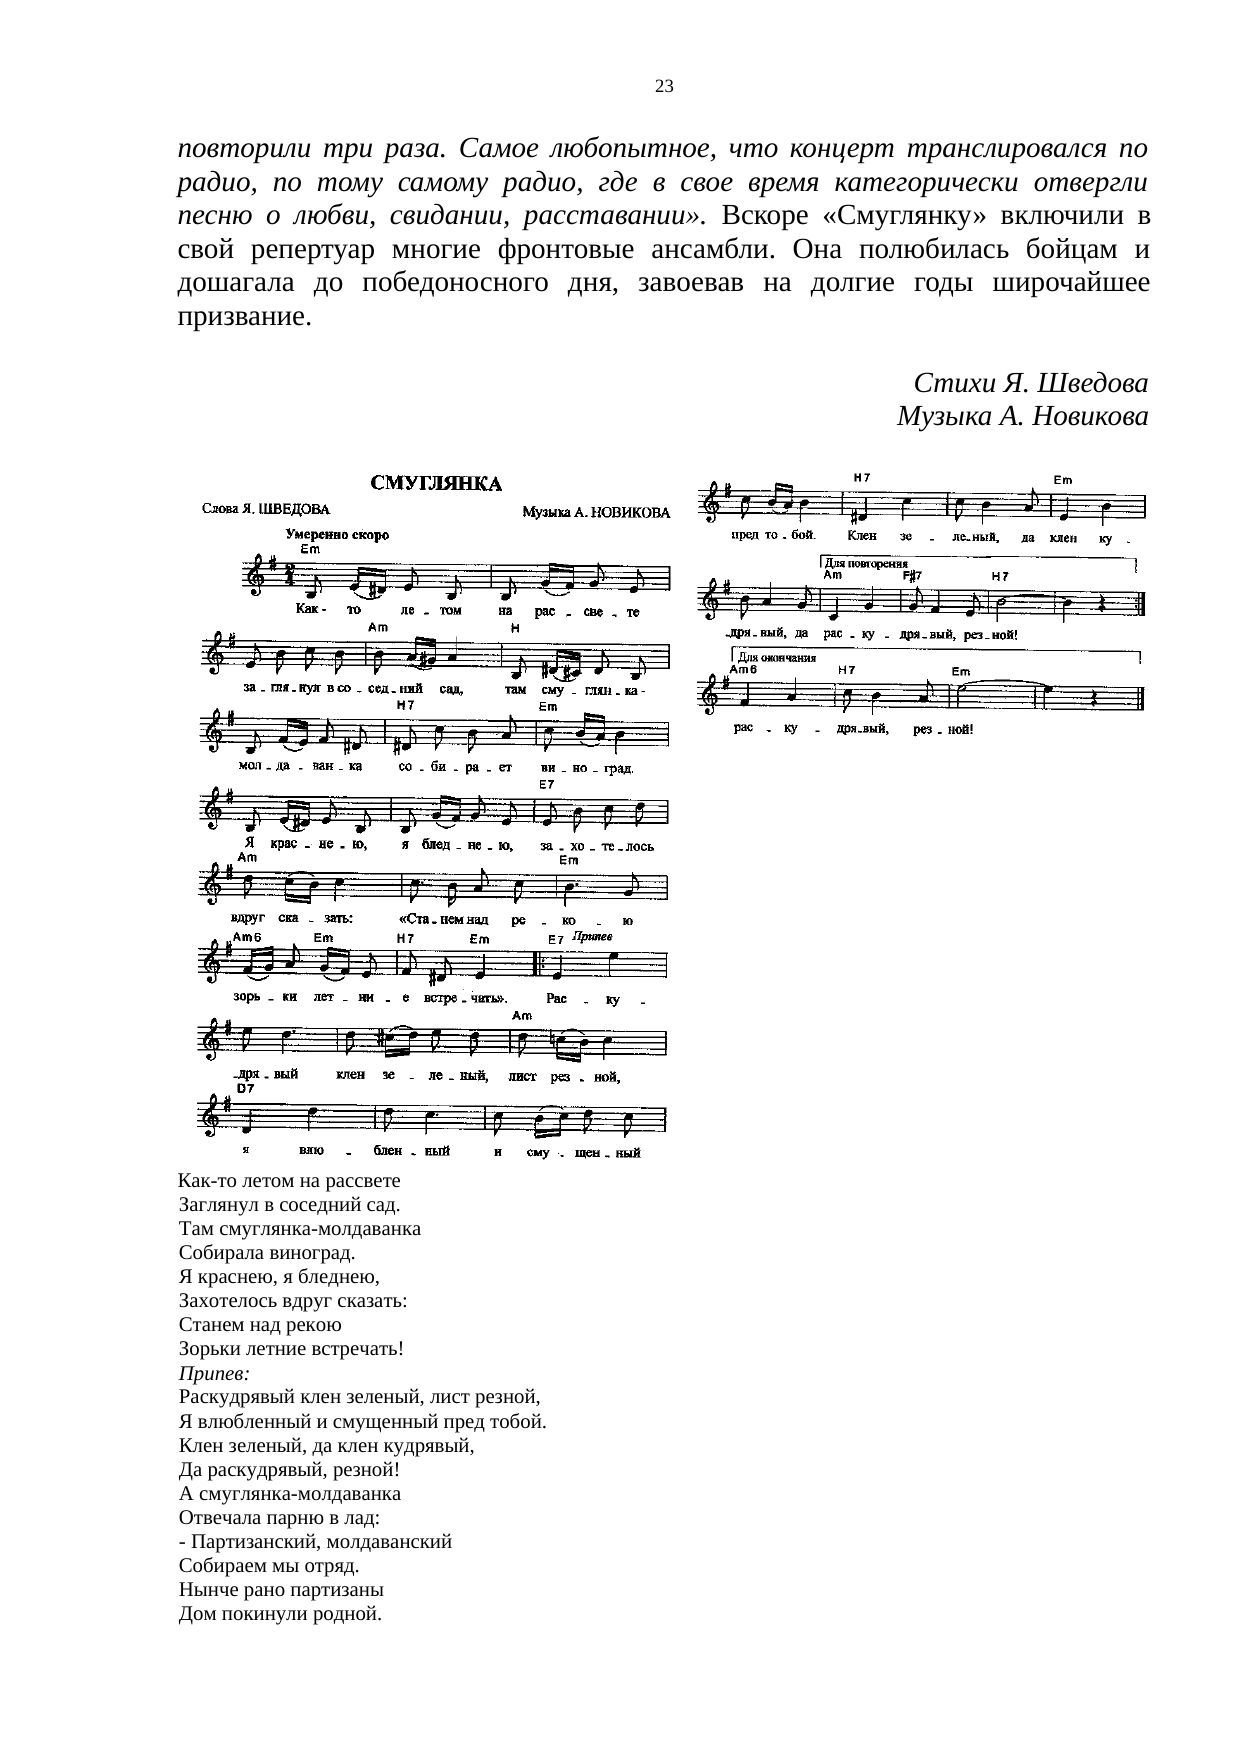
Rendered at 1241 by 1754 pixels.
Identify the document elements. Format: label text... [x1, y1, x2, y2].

text Стихи Я. Шведова [177, 365, 1152, 398]
text Музыка А. Новикова [177, 398, 1152, 432]
table_header [677, 466, 1152, 1166]
text повторили три раза. Самое любопытное, что концерт транслировался по радио, по тому самому радио, где в свое время категорически отвергли песню о любви, свидании, расставании». Вскоре «Смуглянку» включили в свой репертуар многие фронтовые ансамбли. Она полюбилась бойцам и дошагала до победоносного дня, завоевав на долгие годы широчайшее призвание. [177, 130, 1152, 331]
table_header Как-то летом на рассвете Заглянул в соседний сад. Там смуглянка-молдаванка Собирала виноград. Я краснею, я бледнею, Захотелось вдруг сказать: Станем над рекою Зорьки летние встречать! Припев: Раскудрявый клен зеленый, лист резной, Я влюбленный и смущенный пред тобой. Клен зеленый, да клен кудрявый, Да раскудрявый, резной! А смуглянка-молдаванка Отвечала парню в лад: - Партизанский, молдаванский Собираем мы отряд. Нынче рано партизаны Дом покинули родной. [177, 1166, 627, 1627]
table_header [177, 466, 188, 1166]
